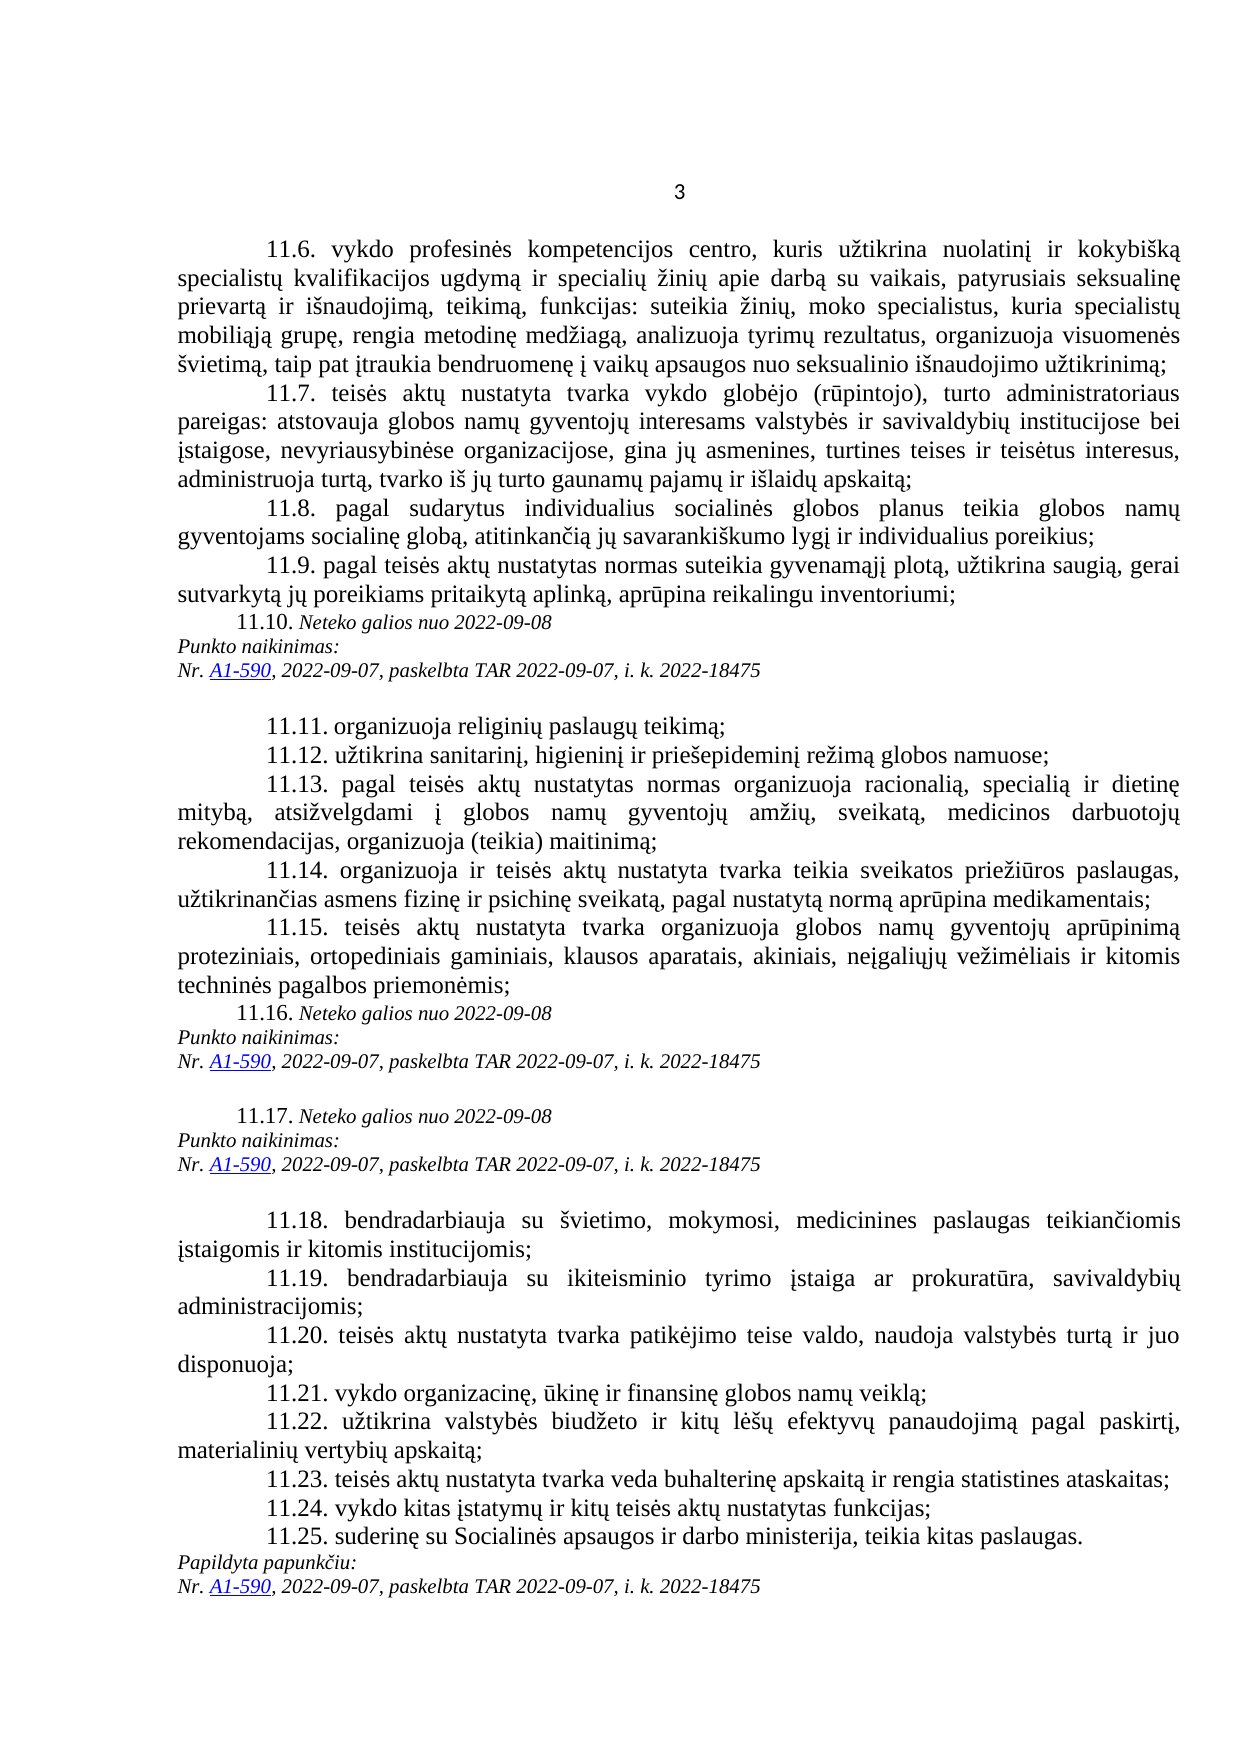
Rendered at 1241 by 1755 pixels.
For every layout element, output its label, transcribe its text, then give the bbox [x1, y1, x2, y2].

text Nr. A1-590, 2022-09-07, paskelbta TAR 2022-09-07, i. k. 2022-18475 [177, 1152, 1181, 1176]
text 11.7. teisės aktų nustatyta tvarka vykdo globėjo (rūpintojo), turto administratoriaus pareigas: atstovauja globos namų gyventojų interesams valstybės ir savivaldybių institucijose bei įstaigose, nevyriausybinėse organizacijose, gina jų asmenines, turtines teises ir teisėtus interesus, administruoja turtą, tvarko iš jų turto gaunamų pajamų ir išlaidų apskaitą; [177, 378, 1181, 493]
text Nr. A1-590, 2022-09-07, paskelbta TAR 2022-09-07, i. k. 2022-18475 [177, 658, 1181, 682]
text 11.19. bendradarbiauja su ikiteisminio tyrimo įstaiga ar prokuratūra, savivaldybių administracijomis; [177, 1263, 1181, 1320]
text 11.21. vykdo organizacinę, ūkinę ir finansinę globos namų veiklą; [177, 1378, 1181, 1406]
text 11.9. pagal teisės aktų nustatytas normas suteikia gyvenamąjį plotą, užtikrina saugią, gerai sutvarkytą jų poreikiams pritaikytą aplinką, aprūpina reikalingu inventoriumi; [177, 550, 1181, 608]
text 11.11. organizuoja religinių paslaugų teikimą; [177, 711, 1181, 740]
text 11.22. užtikrina valstybės biudžeto ir kitų lėšų efektyvų panaudojimą pagal paskirtį, materialinių vertybių apskaitą; [177, 1406, 1181, 1464]
text 11.16. Neteko galios nuo 2022-09-08 [177, 999, 1181, 1025]
text 11.6. vykdo profesinės kompetencijos centro, kuris užtikrina nuolatinį ir kokybišką specialistų kvalifikacijos ugdymą ir specialių žinių apie darbą su vaikais, patyrusiais seksualinę prievartą ir išnaudojimą, teikimą, funkcijas: suteikia žinių, moko specialistus, kuria specialistų mobiliąją grupę, rengia metodinę medžiagą, analizuoja tyrimų rezultatus, organizuoja visuomenės švietimą, taip pat įtraukia bendruomenę į vaikų apsaugos nuo seksualinio išnaudojimo užtikrinimą; [177, 234, 1181, 378]
text Punkto naikinimas: [177, 1128, 1181, 1152]
text 11.15. teisės aktų nustatyta tvarka organizuoja globos namų gyventojų aprūpinimą proteziniais, ortopediniais gaminiais, klausos aparatais, akiniais, neįgaliųjų vežimėliais ir kitomis techninės pagalbos priemonėmis; [177, 912, 1181, 999]
text 11.12. užtikrina sanitarinį, higieninį ir priešepideminį režimą globos namuose; [177, 740, 1181, 769]
text Punkto naikinimas: [177, 634, 1181, 658]
text 11.18. bendradarbiauja su švietimo, mokymosi, medicinines paslaugas teikiančiomis įstaigomis ir kitomis institucijomis; [177, 1205, 1181, 1263]
text 11.14. organizuoja ir teisės aktų nustatyta tvarka teikia sveikatos priežiūros paslaugas, užtikrinančias asmens fizinę ir psichinę sveikatą, pagal nustatytą normą aprūpina medikamentais; [177, 855, 1181, 912]
text 11.8. pagal sudarytus individualius socialinės globos planus teikia globos namų gyventojams socialinę globą, atitinkančią jų savarankiškumo lygį ir individualius poreikius; [177, 493, 1181, 550]
text Papildyta papunkčiu: [177, 1550, 1181, 1574]
text Nr. A1-590, 2022-09-07, paskelbta TAR 2022-09-07, i. k. 2022-18475 [177, 1574, 1181, 1598]
text Punkto naikinimas: [177, 1025, 1181, 1049]
text 11.23. teisės aktų nustatyta tvarka veda buhalterinę apskaitą ir rengia statistines ataskaitas; [177, 1464, 1181, 1493]
text 11.25. suderinę su Socialinės apsaugos ir darbo ministerija, teikia kitas paslaugas. [177, 1521, 1181, 1550]
text 11.13. pagal teisės aktų nustatytas normas organizuoja racionalią, specialią ir dietinę mitybą, atsižvelgdami į globos namų gyventojų amžių, sveikatą, medicinos darbuotojų rekomendacijas, organizuoja (teikia) maitinimą; [177, 769, 1181, 855]
text Nr. A1-590, 2022-09-07, paskelbta TAR 2022-09-07, i. k. 2022-18475 [177, 1049, 1181, 1073]
text 11.17. Neteko galios nuo 2022-09-08 [177, 1102, 1181, 1128]
text 11.10. Neteko galios nuo 2022-09-08 [177, 608, 1181, 634]
text 11.20. teisės aktų nustatyta tvarka patikėjimo teise valdo, naudoja valstybės turtą ir juo disponuoja; [177, 1320, 1181, 1378]
text 11.24. vykdo kitas įstatymų ir kitų teisės aktų nustatytas funkcijas; [177, 1493, 1181, 1521]
